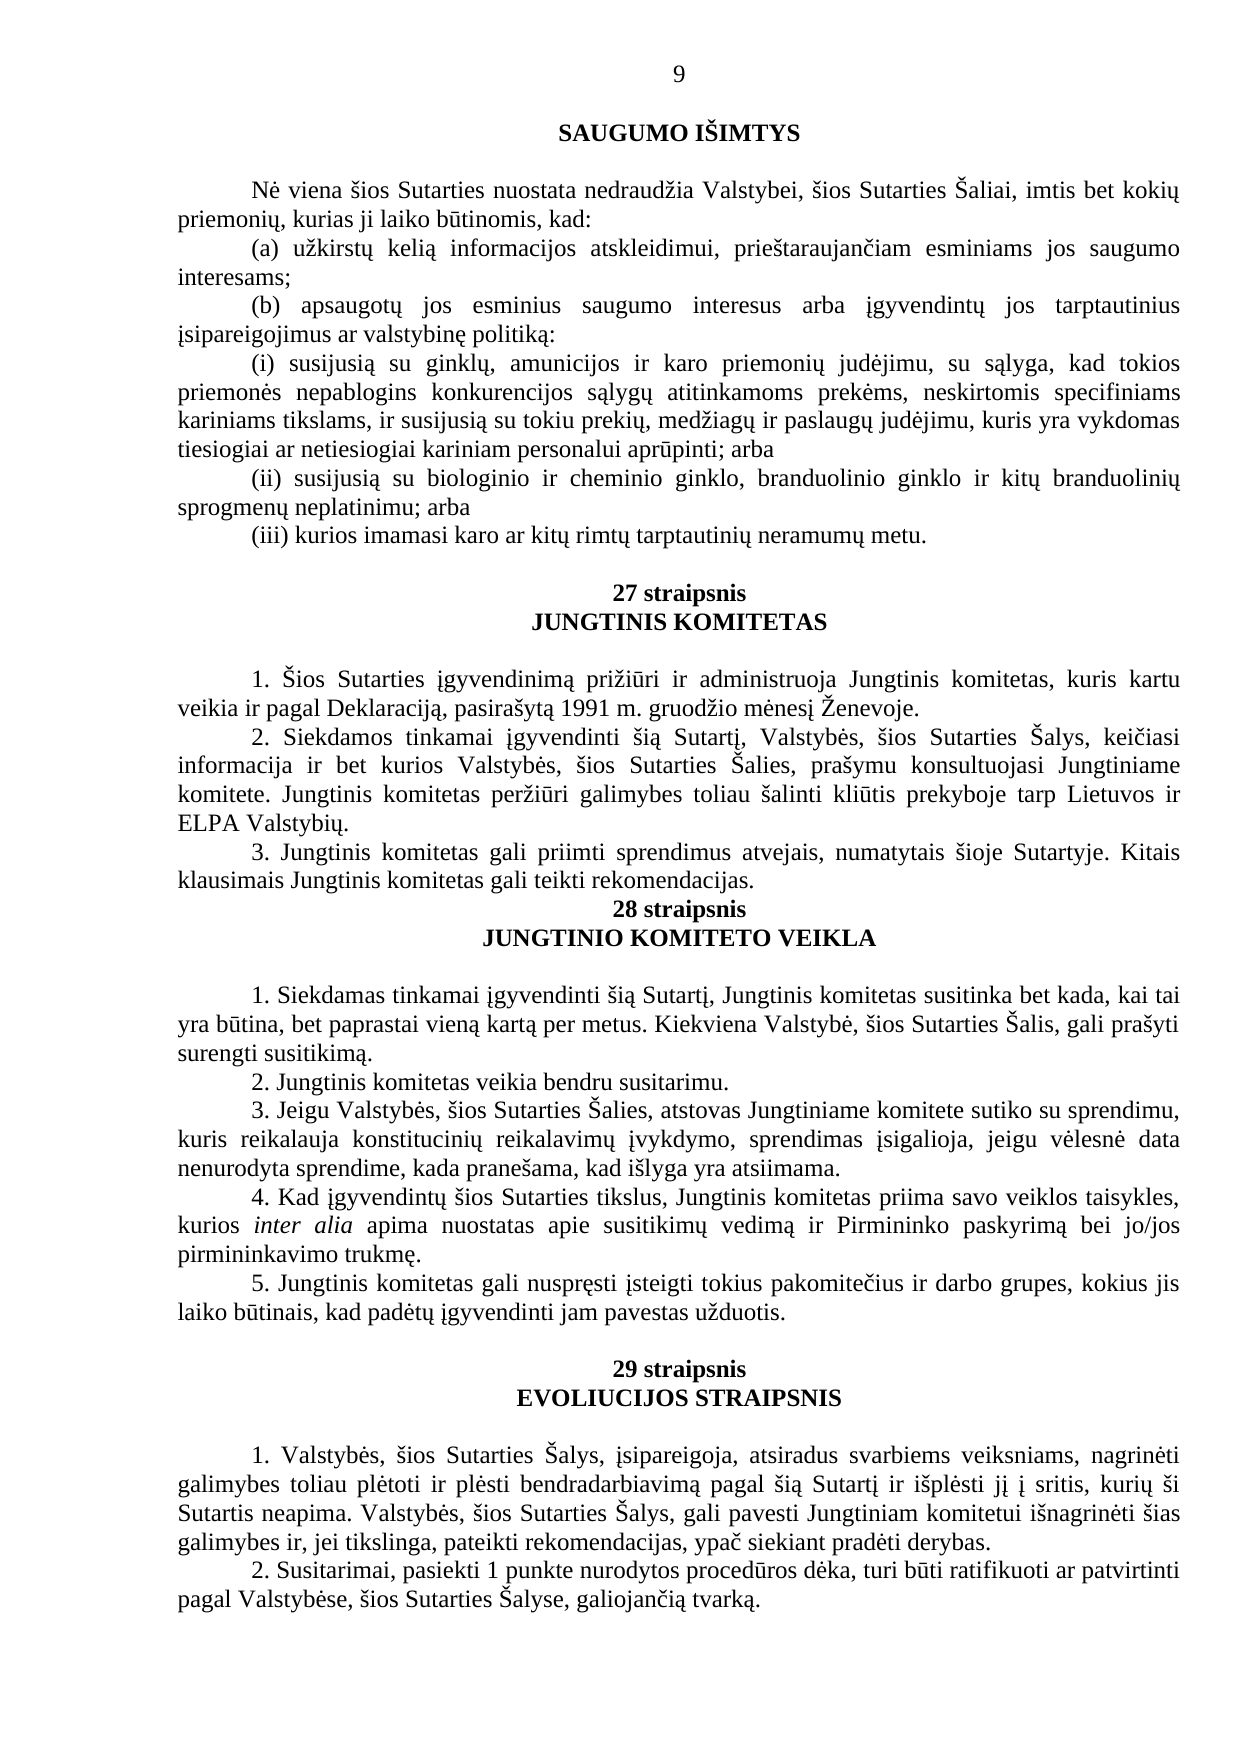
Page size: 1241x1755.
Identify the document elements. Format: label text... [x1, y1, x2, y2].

text 2. Jungtinis komitetas veikia bendru susitarimu. [177, 1067, 1181, 1096]
text Nė viena šios Sutarties nuostata nedraudžia Valstybei, šios Sutarties Šaliai, imtis bet kokių priemonių, kurias ji laiko būtinomis, kad: [177, 176, 1181, 233]
text 3. Jeigu Valstybės, šios Sutarties Šalies, atstovas Jungtiniame komitete sutiko su sprendimu, kuris reikalauja konstitucinių reikalavimų įvykdymo, sprendimas įsigalioja, jeigu vėlesnė data nenurodyta sprendime, kada pranešama, kad išlyga yra atsiimama. [177, 1096, 1181, 1182]
text (a) užkirstų kelią informacijos atskleidimui, prieštaraujančiam esminiams jos saugumo interesams; [177, 233, 1181, 291]
text 2. Siekdamos tinkamai įgyvendinti šią Sutartį, Valstybės, šios Sutarties Šalys, keičiasi informacija ir bet kurios Valstybės, šios Sutarties Šalies, prašymu konsultuojasi Jungtiniame komitete. Jungtinis komitetas peržiūri galimybes toliau šalinti kliūtis prekyboje tarp Lietuvos ir ELPA Valstybių. [177, 722, 1181, 837]
text 1. Valstybės, šios Sutarties Šalys, įsipareigoja, atsiradus svarbiems veiksniams, nagrinėti galimybes toliau plėtoti ir plėsti bendradarbiavimą pagal šią Sutartį ir išplėsti jį į sritis, kurių ši Sutartis neapima. Valstybės, šios Sutarties Šalys, gali pavesti Jungtiniam komitetui išnagrinėti šias galimybes ir, jei tikslinga, pateikti rekomendacijas, ypač siekiant pradėti derybas. [177, 1441, 1181, 1556]
text 1. Šios Sutarties įgyvendinimą prižiūri ir administruoja Jungtinis komitetas, kuris kartu veikia ir pagal Deklaraciją, pasirašytą 1991 m. gruodžio mėnesį Ženevoje. [177, 664, 1181, 722]
text 28 straipsnis [177, 894, 1181, 923]
text (iii) kurios imamasi karo ar kitų rimtų tarptautinių neramumų metu. [177, 521, 1181, 549]
text (b) apsaugotų jos esminius saugumo interesus arba įgyvendintų jos tarptautinius įsipareigojimus ar valstybinę politiką: [177, 291, 1181, 348]
text SAUGUMO IŠIMTYS [177, 118, 1181, 147]
text 1. Siekdamas tinkamai įgyvendinti šią Sutartį, Jungtinis komitetas susitinka bet kada, kai tai yra būtina, bet paprastai vieną kartą per metus. Kiekviena Valstybė, šios Sutarties Šalis, gali prašyti surengti susitikimą. [177, 981, 1181, 1067]
text 2. Susitarimai, pasiekti 1 punkte nurodytos procedūros dėka, turi būti ratifikuoti ar patvirtinti pagal Valstybėse, šios Sutarties Šalyse, galiojančią tvarką. [177, 1556, 1181, 1613]
text 5. Jungtinis komitetas gali nuspręsti įsteigti tokius pakomitečius ir darbo grupes, kokius jis laiko būtinais, kad padėtų įgyvendinti jam pavestas užduotis. [177, 1268, 1181, 1326]
text EVOLIUCIJOS STRAIPSNIS [177, 1383, 1181, 1412]
text JUNGTINIS KOMITETAS [177, 607, 1181, 636]
text JUNGTINIO KOMITETO VEIKLA [177, 923, 1181, 952]
text (ii) susijusią su biologinio ir cheminio ginklo, branduolinio ginklo ir kitų branduolinių sprogmenų neplatinimu; arba [177, 463, 1181, 521]
text 4. Kad įgyvendintų šios Sutarties tikslus, Jungtinis komitetas priima savo veiklos taisykles, kurios inter alia apima nuostatas apie susitikimų vedimą ir Pirmininko paskyrimą bei jo/jos pirmininkavimo trukmę. [177, 1182, 1181, 1268]
text 3. Jungtinis komitetas gali priimti sprendimus atvejais, numatytais šioje Sutartyje. Kitais klausimais Jungtinis komitetas gali teikti rekomendacijas. [177, 837, 1181, 894]
text 27 straipsnis [177, 578, 1181, 607]
text 29 straipsnis [177, 1354, 1181, 1383]
text (i) susijusią su ginklų, amunicijos ir karo priemonių judėjimu, su sąlyga, kad tokios priemonės nepablogins konkurencijos sąlygų atitinkamoms prekėms, neskirtomis specifiniams kariniams tikslams, ir susijusią su tokiu prekių, medžiagų ir paslaugų judėjimu, kuris yra vykdomas tiesiogiai ar netiesiogiai kariniam personalui aprūpinti; arba [177, 348, 1181, 463]
